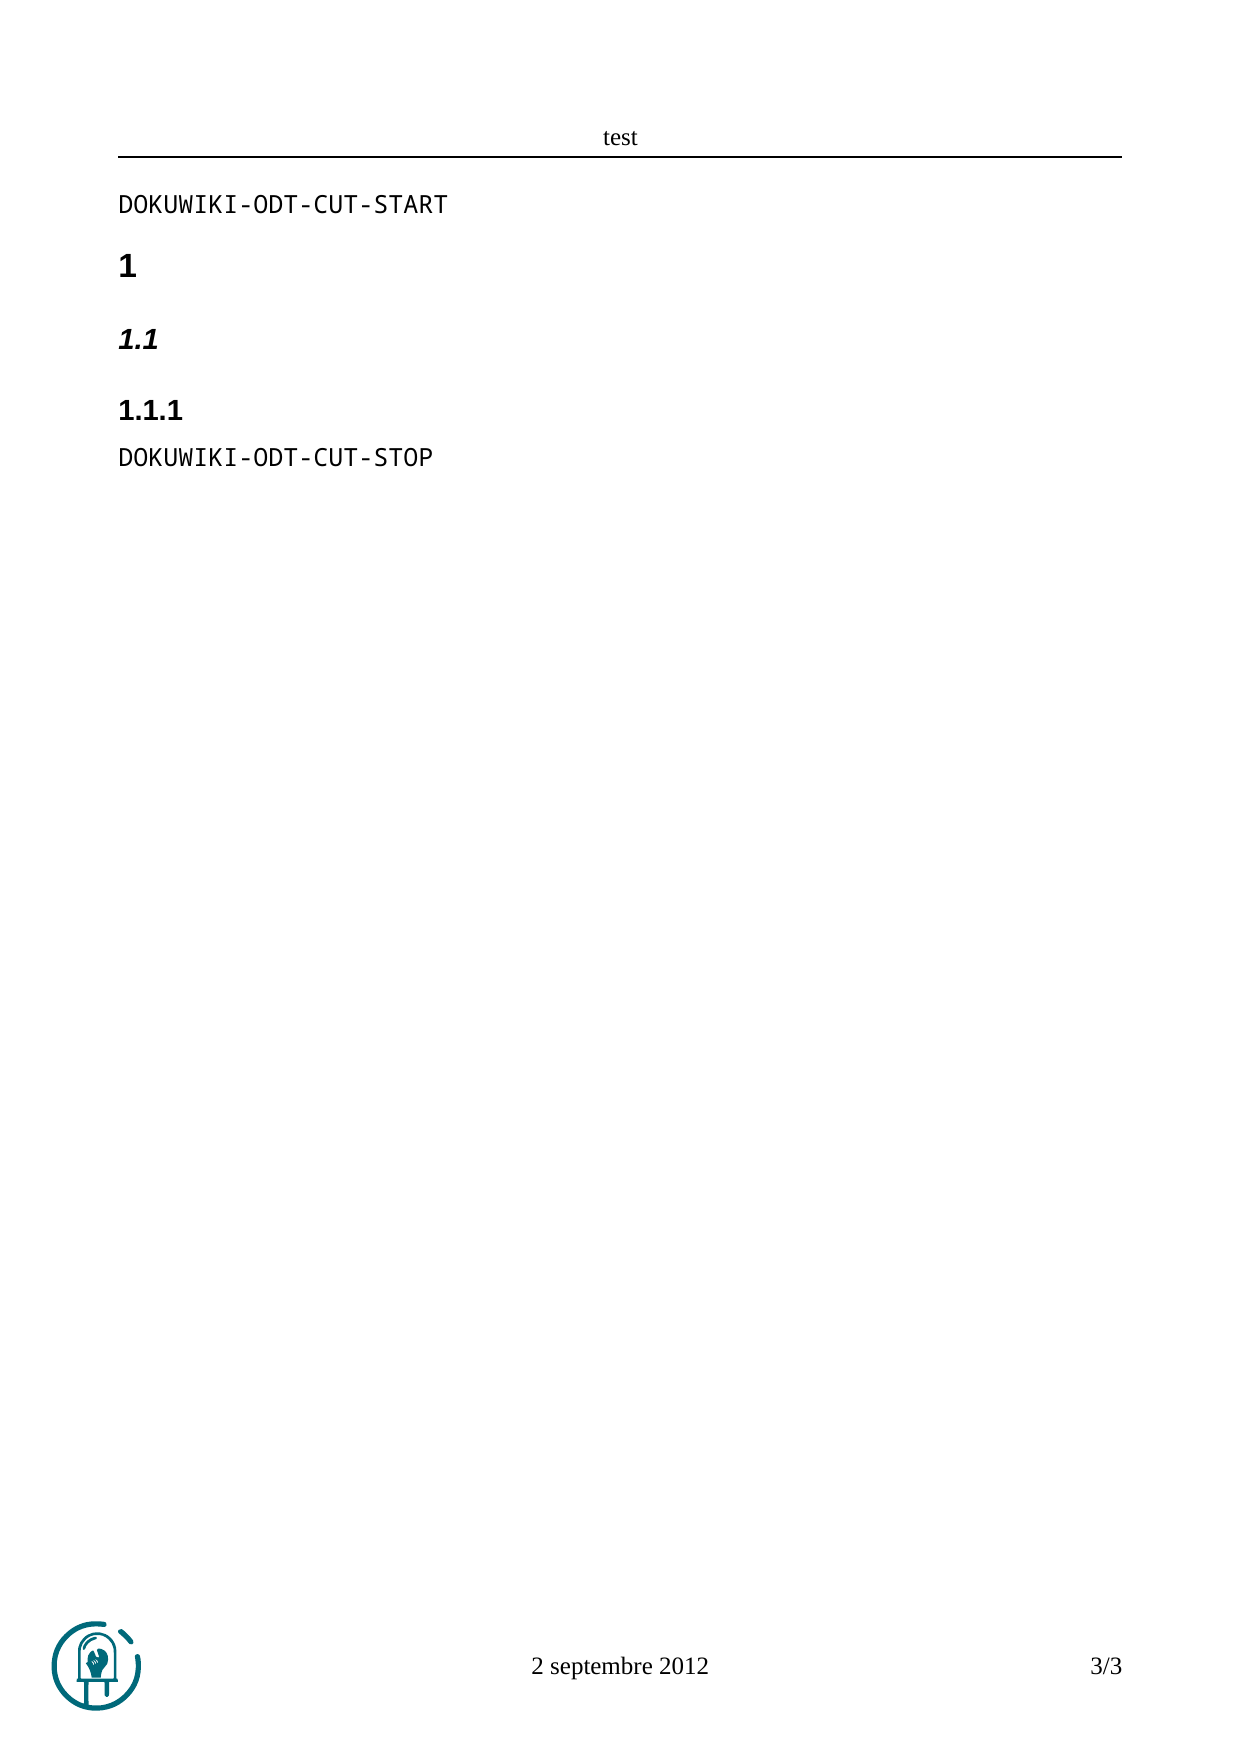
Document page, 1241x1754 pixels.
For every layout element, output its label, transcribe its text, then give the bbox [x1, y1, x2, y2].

text DOKUWIKI-ODT-CUT-STOP [118, 439, 1122, 473]
text DOKUWIKI-ODT-CUT-START [118, 187, 1122, 221]
